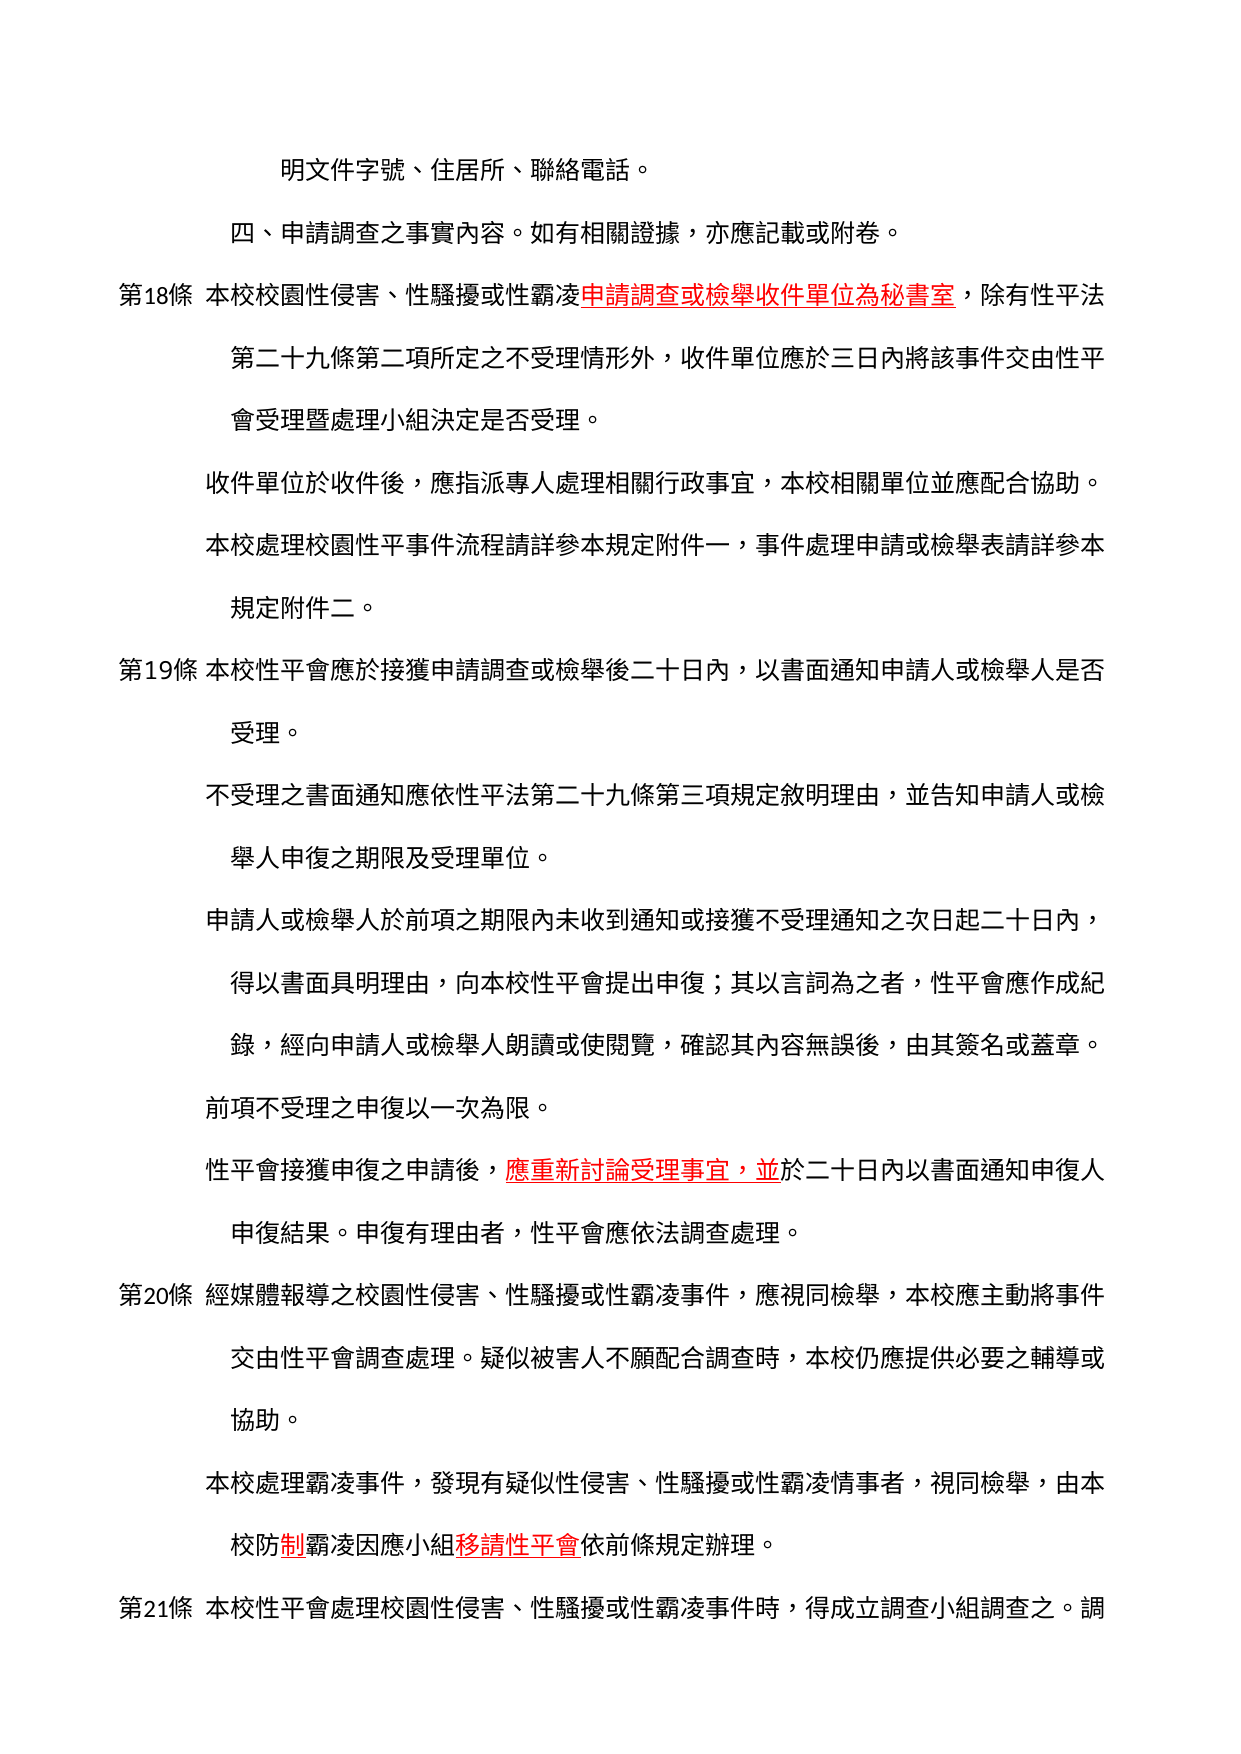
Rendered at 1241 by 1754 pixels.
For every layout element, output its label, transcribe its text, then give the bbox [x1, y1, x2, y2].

text 得以書面具明理由，向本校性平會提出申復；其以言詞為之者，性平會應作成紀錄，經向申請人或檢舉人朗讀或使閱覽，確認其內容無誤後，由其簽名或蓋章。 [231, 939, 1122, 1064]
text 申復結果。申復有理由者，性平會應依法調查處理。 [231, 1189, 1122, 1252]
text 收件單位於收件後，應指派專人處理相關行政事宜，本校相關單位並應配合協助。 [206, 439, 1122, 502]
list 本校性平會處理校園性侵害、性騷擾或性霸凌事件時，得成立調查小組調查之。調 [118, 1564, 1122, 1627]
list 本校性平會應於接獲申請調查或檢舉後二十日內，以書面通知申請人或檢舉人是否 [118, 627, 1122, 689]
text 本校處理霸凌事件，發現有疑似性侵害、性騷擾或性霸凌情事者，視同檢舉，由本 [206, 1439, 1122, 1502]
text 舉人申復之期限及受理單位。 [231, 814, 1122, 877]
list 經媒體報導之校園性侵害、性騷擾或性霸凌事件，應視同檢舉，本校應主動將事件 [118, 1252, 1122, 1314]
text 校防制霸凌因應小組移請性平會依前條規定辦理。 [231, 1502, 1122, 1564]
text 第二十九條第二項所定之不受理情形外，收件單位應於三日內將該事件交由性平會受理暨處理小組決定是否受理。 [231, 314, 1122, 439]
text 明文件字號、住居所、聯絡電話。 [281, 127, 1122, 189]
text 規定附件二。 [206, 564, 1122, 627]
text 四、申請調查之事實內容。如有相關證據，亦應記載或附卷。 [231, 189, 1122, 252]
text 交由性平會調查處理。疑似被害人不願配合調查時，本校仍應提供必要之輔導或協助。 [231, 1314, 1122, 1439]
list 本校校園性侵害、性騷擾或性霸凌申請調查或檢舉收件單位為秘書室，除有性平法 [118, 252, 1122, 314]
text 申請人或檢舉人於前項之期限內未收到通知或接獲不受理通知之次日起二十日內， [206, 877, 1122, 939]
text 不受理之書面通知應依性平法第二十九條第三項規定敘明理由，並告知申請人或檢 [206, 752, 1122, 814]
text 前項不受理之申復以一次為限。 [206, 1064, 1122, 1127]
text 本校處理校園性平事件流程請詳參本規定附件一，事件處理申請或檢舉表請詳參本 [206, 502, 1122, 564]
text 受理。 [231, 689, 1122, 752]
text 性平會接獲申復之申請後，應重新討論受理事宜，並於二十日內以書面通知申復人 [206, 1127, 1122, 1189]
